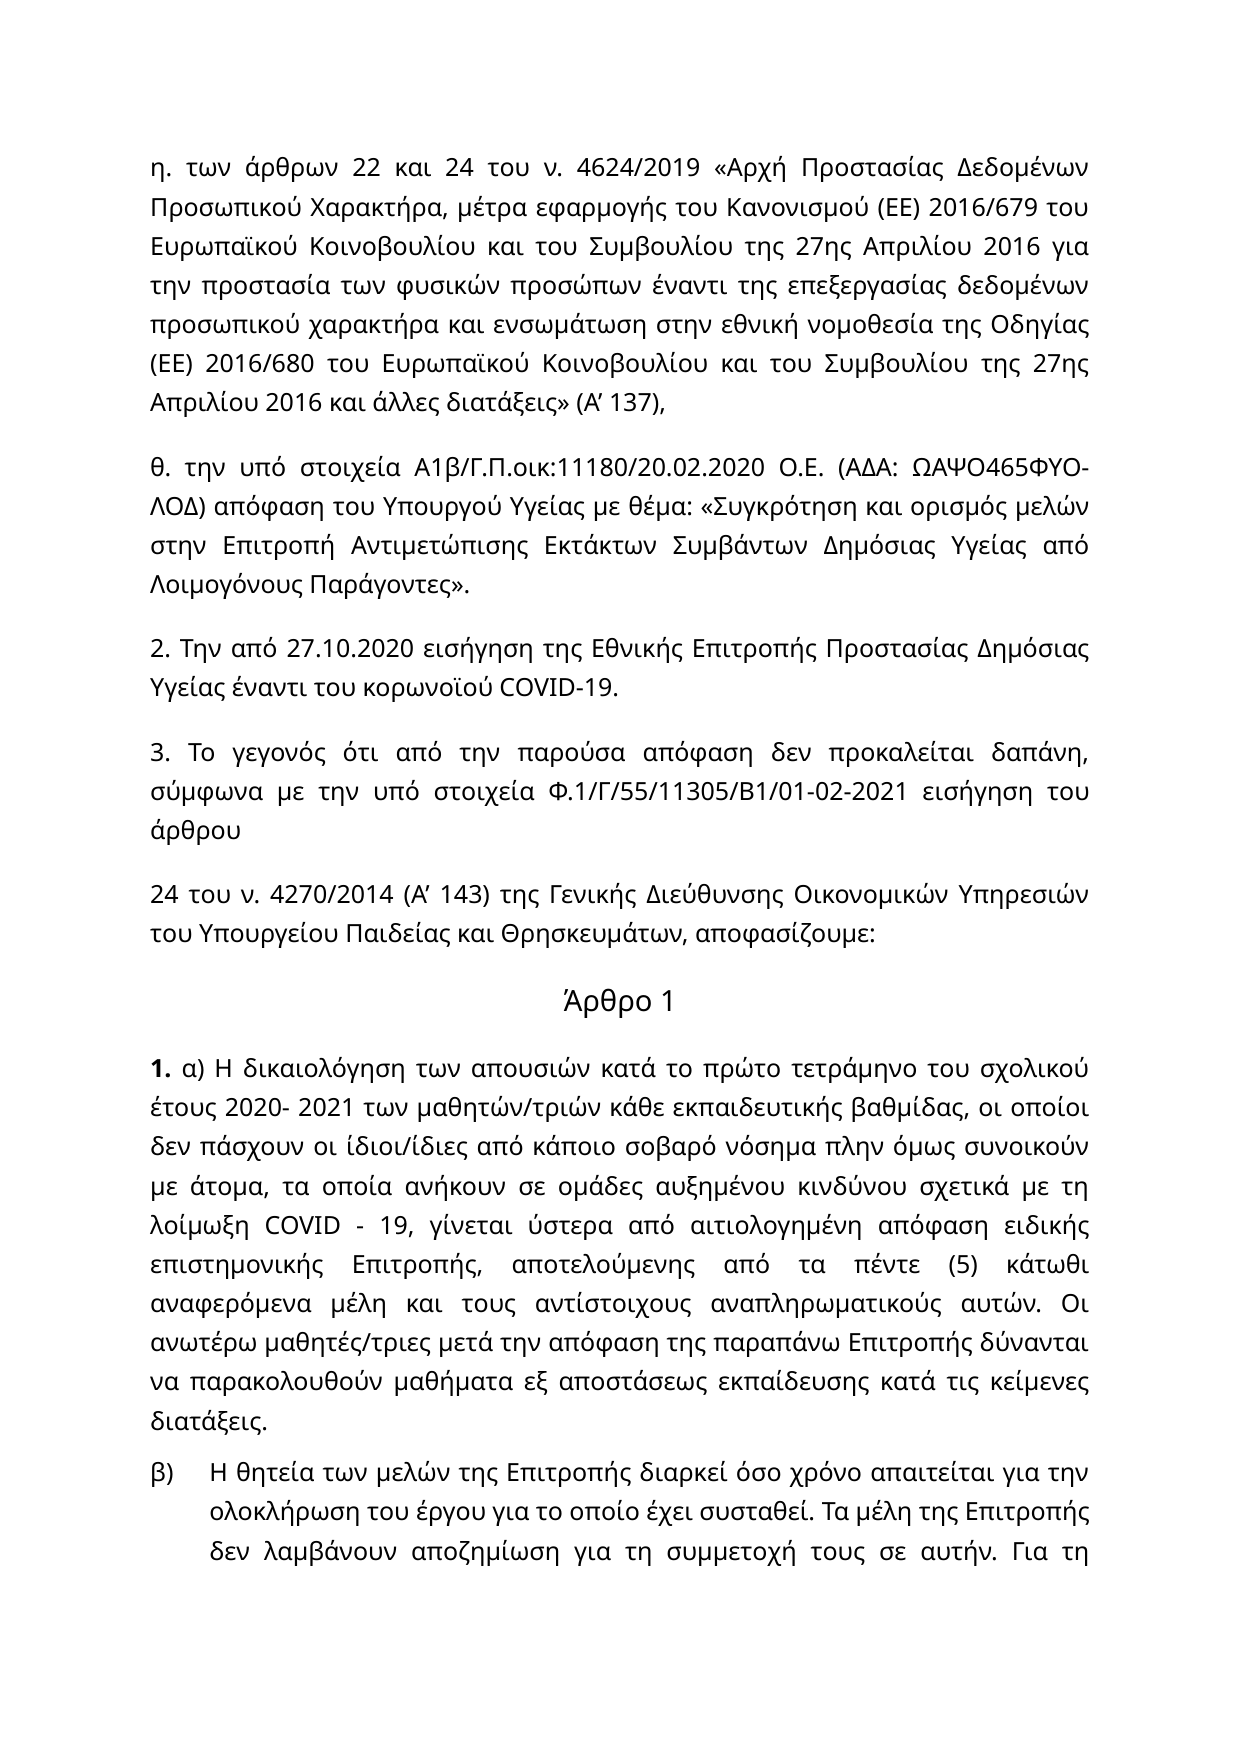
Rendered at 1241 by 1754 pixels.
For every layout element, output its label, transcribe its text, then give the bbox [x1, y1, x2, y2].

text 24 του ν. 4270/2014 (Α’ 143) της Γενικής Διεύθυνσης Οικονομικών Υπηρεσιών του Υπουργείου Παιδείας και Θρησκευμάτων, αποφασίζουμε: [150, 877, 1090, 950]
text 3. Το γεγονός ότι από την παρούσα απόφαση δεν προκαλείται δαπάνη, σύμφωνα με την υπό στοιχεία Φ.1/Γ/55/11305/Β1/01-02-2021 εισήγηση του άρθρου [150, 734, 1090, 847]
text 2. Την από 27.10.2020 εισήγηση της Εθνικής Επιτροπής Προστασίας Δημόσιας Υγείας έναντι του κορωνοϊού COVID-19. [150, 631, 1090, 704]
text θ. την υπό στοιχεία Α1β/Γ.Π.οικ:11180/20.02.2020 Ο.Ε. (ΑΔΑ: ΩΑΨΟ465ΦΥΟ-ΛΟΔ) απόφαση του Υπουργού Υγείας με θέμα: «Συγκρότηση και ορισμός μελών στην Επιτροπή Αντιμετώπισης Εκτάκτων Συμβάντων Δημόσιας Υγείας από Λοιμογόνους Παράγοντες». [150, 449, 1090, 601]
text η. των άρθρων 22 και 24 του ν. 4624/2019 «Αρχή Προστασίας Δεδομένων Προσωπικού Χαρακτήρα, μέτρα εφαρμογής του Κανονισμού (ΕΕ) 2016/679 του Ευρωπαϊκού Κοινοβουλίου και του Συμβουλίου της 27ης Απριλίου 2016 για την προστασία των φυσικών προσώπων έναντι της επεξεργασίας δεδομένων προσωπικού χαρακτήρα και ενσωμάτωση στην εθνική νομοθεσία της Οδηγίας (ΕΕ) 2016/680 του Ευρωπαϊκού Κοινοβουλίου και του Συμβουλίου της 27ης Απριλίου 2016 και άλλες διατάξεις» (Α’ 137), [150, 150, 1090, 419]
text 1. α) Η δικαιολόγηση των απουσιών κατά το πρώτο τετράμηνο του σχολικού έτους 2020- 2021 των μαθητών/τριών κάθε εκπαιδευτικής βαθμίδας, οι οποίοι δεν πάσχουν οι ίδιοι/ίδιες από κάποιο σοβαρό νόσημα πλην όμως συνοικούν με άτομα, τα οποία ανήκουν σε ομάδες αυξημένου κινδύνου σχετικά με τη λοίμωξη COVID - 19, γίνεται ύστερα από αιτιολογημένη απόφαση ειδικής επιστημονικής Επιτροπής, αποτελούμενης από τα πέντε (5) κάτωθι αναφερόμενα μέλη και τους αντίστοιχους αναπληρωματικούς αυτών. Οι ανωτέρω μαθητές/τριες μετά την απόφαση της παραπάνω Επιτροπής δύνανται να παρακολουθούν μαθήματα εξ αποστάσεως εκπαίδευσης κατά τις κείμενες διατάξεις. [150, 1051, 1090, 1437]
subtitle Άρθρο 1 [150, 980, 1090, 1020]
list β) Η θητεία των μελών της Επιτροπής διαρκεί όσο χρόνο απαιτείται για την ολοκλήρωση του έργου για το οποίο έχει συσταθεί. Τα μέλη της Επιτροπής δεν λαμβάνουν αποζημίωση για τη συμμετοχή τους σε αυτήν. Για τη [150, 1455, 1090, 1567]
